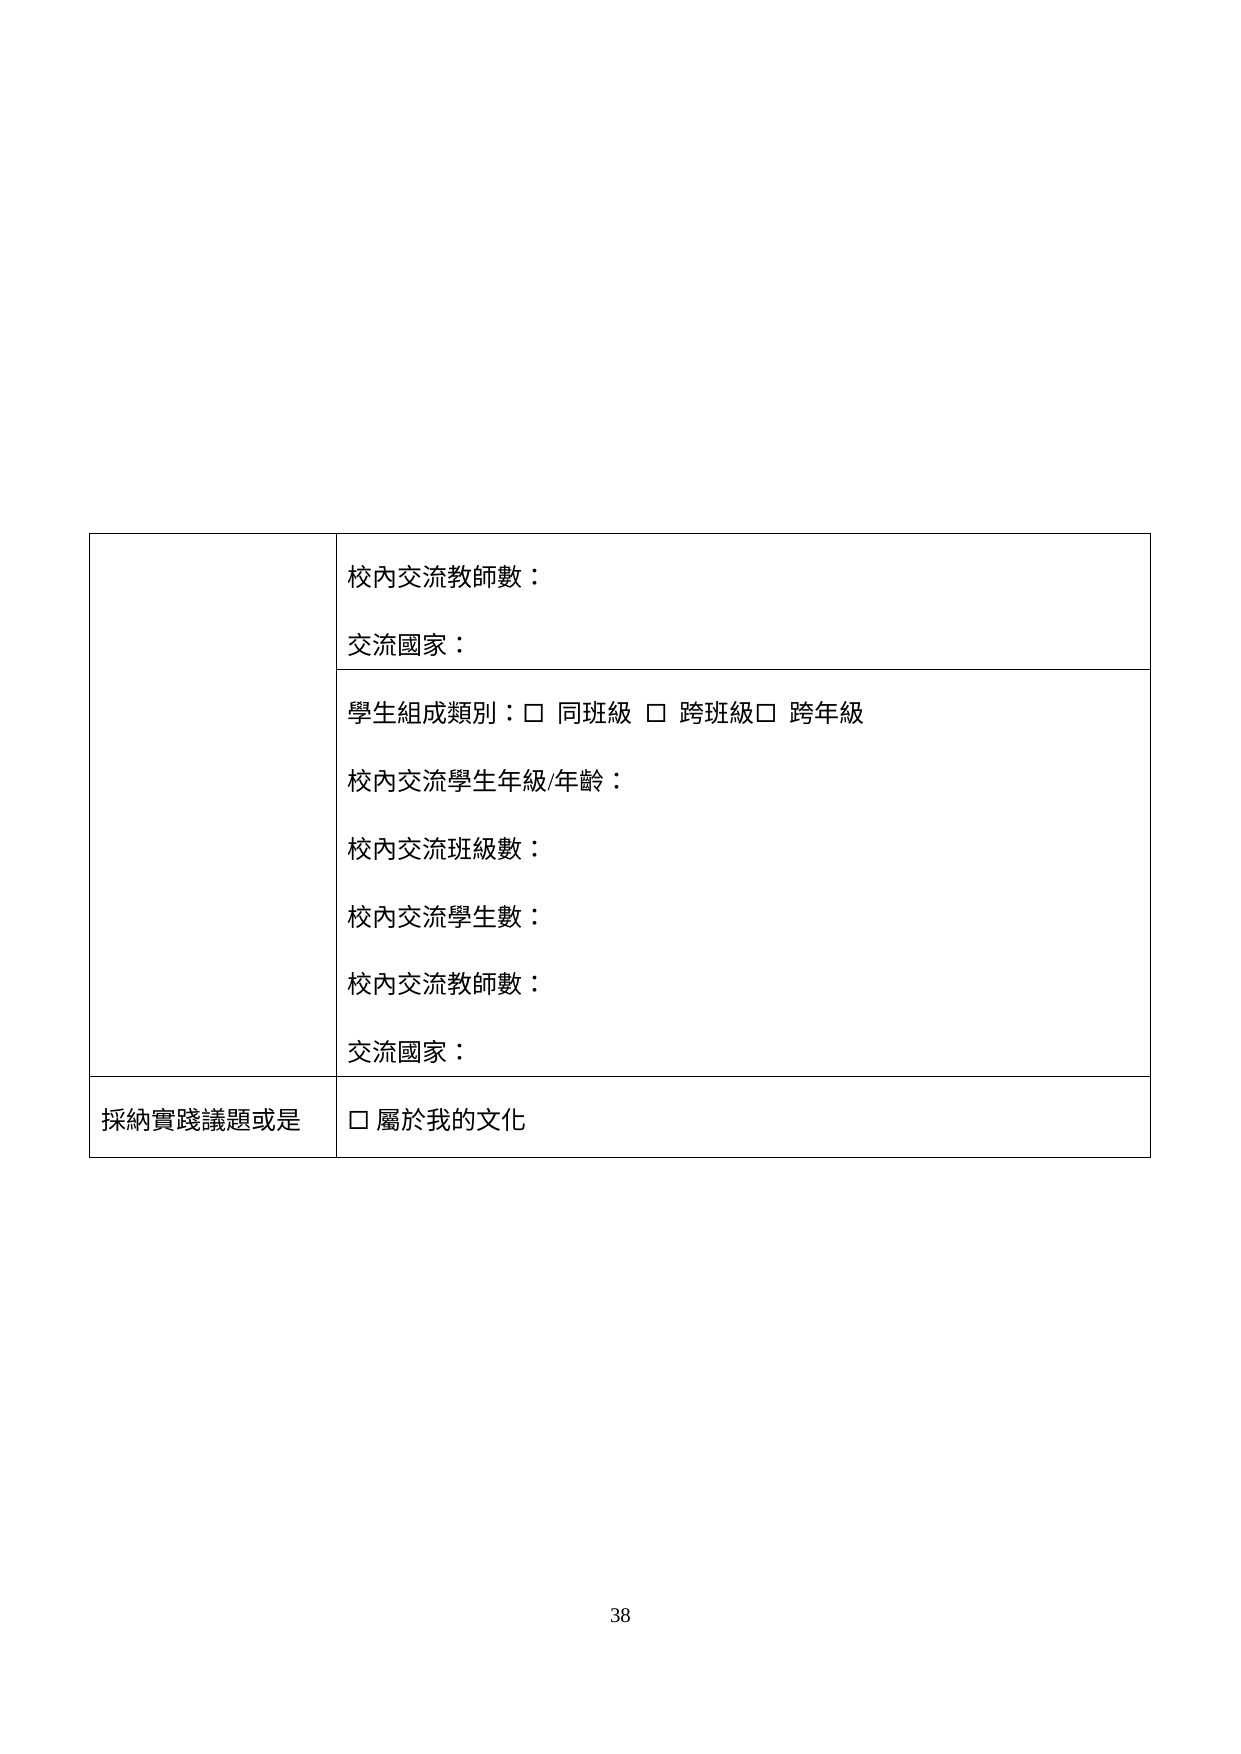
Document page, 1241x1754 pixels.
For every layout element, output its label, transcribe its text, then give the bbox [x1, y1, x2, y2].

table_cell 學生組成類別： 同班級  跨班級 跨年級 校內交流學生年級/年齡： 校內交流班級數： 校內交流學生數： 校內交流教師數： 交流國家： [337, 670, 1150, 1076]
table_cell  屬於我的文化 [337, 1077, 1150, 1157]
table_cell 校內交流教師數： 交流國家： [337, 534, 1150, 669]
table_cell 採納實踐議題或是 [90, 1077, 336, 1157]
table_cell [90, 534, 336, 1076]
